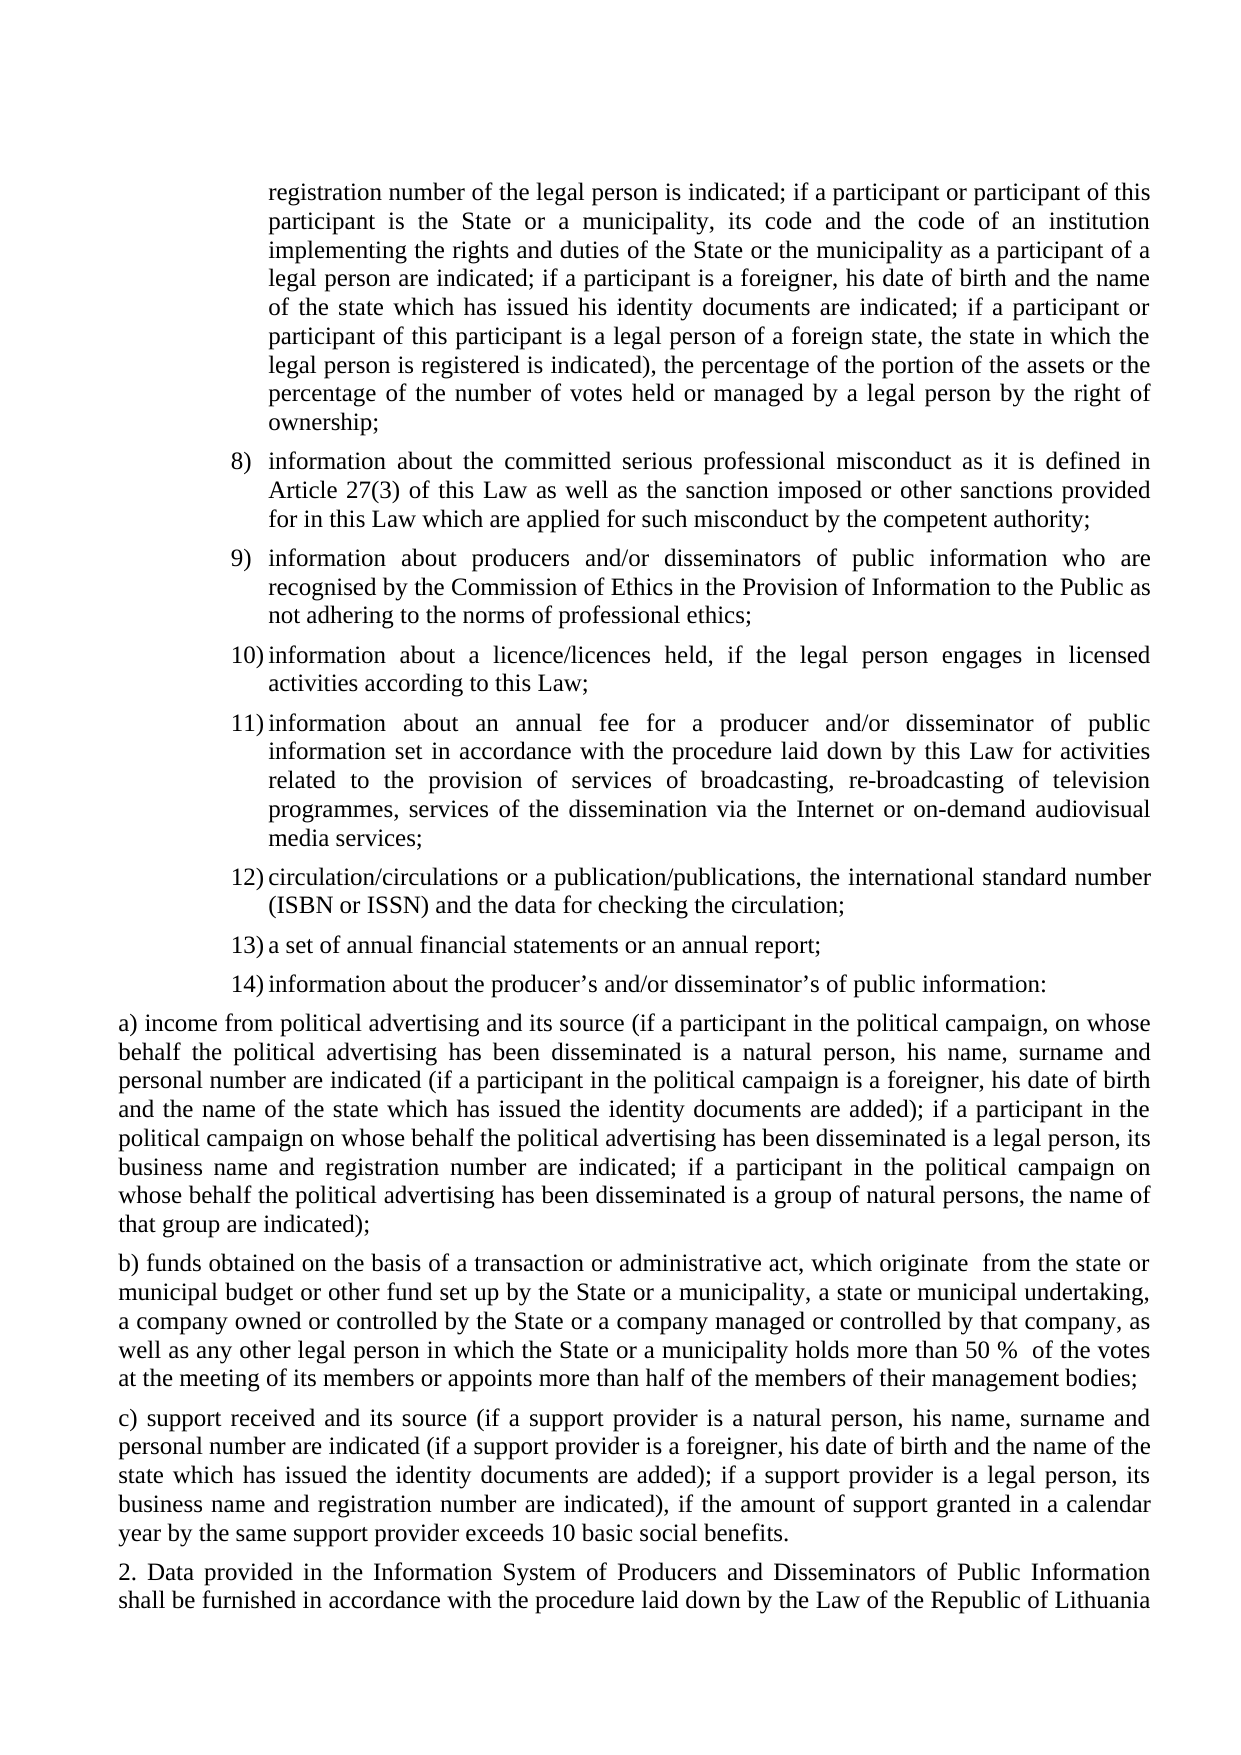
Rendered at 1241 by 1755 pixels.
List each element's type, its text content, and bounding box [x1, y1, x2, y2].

text 2. Data provided in the Information System of Producers and Disseminators of Public Information shall be furnished in accordance with the procedure laid down by the Law of the Republic of Lithuania [118, 1557, 1152, 1614]
list information about producers and/or disseminators of public information who are recognised by the Commission of Ethics in the Provision of Information to the Public as not adhering to the norms of professional ethics; [231, 543, 1152, 629]
list circulation/circulations or a publication/publications, the international standard number (ISBN or ISSN) and the data for checking the circulation; [231, 862, 1152, 919]
list a set of annual financial statements or an annual report; [231, 930, 1152, 958]
list information about a licence/licences held, if the legal person engages in licensed activities according to this Law; [231, 640, 1152, 697]
text a) income from political advertising and its source (if a participant in the political campaign, on whose behalf the political advertising has been disseminated is a natural person, his name, surname and personal number are indicated (if a participant in the political campaign is a foreigner, his date of birth and the name of the state which has issued the identity documents are added); if a participant in the political campaign on whose behalf the political advertising has been disseminated is a legal person, its business name and registration number are indicated; if a participant in the political campaign on whose behalf the political advertising has been disseminated is a group of natural persons, the name of that group are indicated); [118, 1008, 1152, 1238]
text c) support received and its source (if a support provider is a natural person, his name, surname and personal number are indicated (if a support provider is a foreigner, his date of birth and the name of the state which has issued the identity documents are added); if a support provider is a legal person, its business name and registration number are indicated), if the amount of support granted in a calendar year by the same support provider exceeds 10 basic social benefits. [118, 1403, 1152, 1546]
list registration number of the legal person is indicated; if a participant or participant of this participant is the State or a municipality, its code and the code of an institution implementing the rights and duties of the State or the municipality as a participant of a legal person are indicated; if a participant is a foreigner, his date of birth and the name of the state which has issued his identity documents are indicated; if a participant or participant of this participant is a legal person of a foreign state, the state in which the legal person is registered is indicated), the percentage of the portion of the assets or the percentage of the number of votes held or managed by a legal person by the right of ownership; [231, 177, 1152, 436]
list information about the producer’s and/or disseminator’s of public information: [231, 969, 1152, 998]
text b) funds obtained on the basis of a transaction or administrative act, which originate from the state or municipal budget or other fund set up by the State or a municipality, a state or municipal undertaking, a company owned or controlled by the State or a company managed or controlled by that company, as well as any other legal person in which the State or a municipality holds more than 50 % of the votes at the meeting of its members or appoints more than half of the members of their management bodies; [118, 1248, 1152, 1392]
list information about an annual fee for a producer and/or disseminator of public information set in accordance with the procedure laid down by this Law for activities related to the provision of services of broadcasting, re-broadcasting of television programmes, services of the dissemination via the Internet or on-demand audiovisual media services; [231, 708, 1152, 851]
list information about the committed serious professional misconduct as it is defined in Article 27(3) of this Law as well as the sanction imposed or other sanctions provided for in this Law which are applied for such misconduct by the competent authority; [231, 446, 1152, 533]
